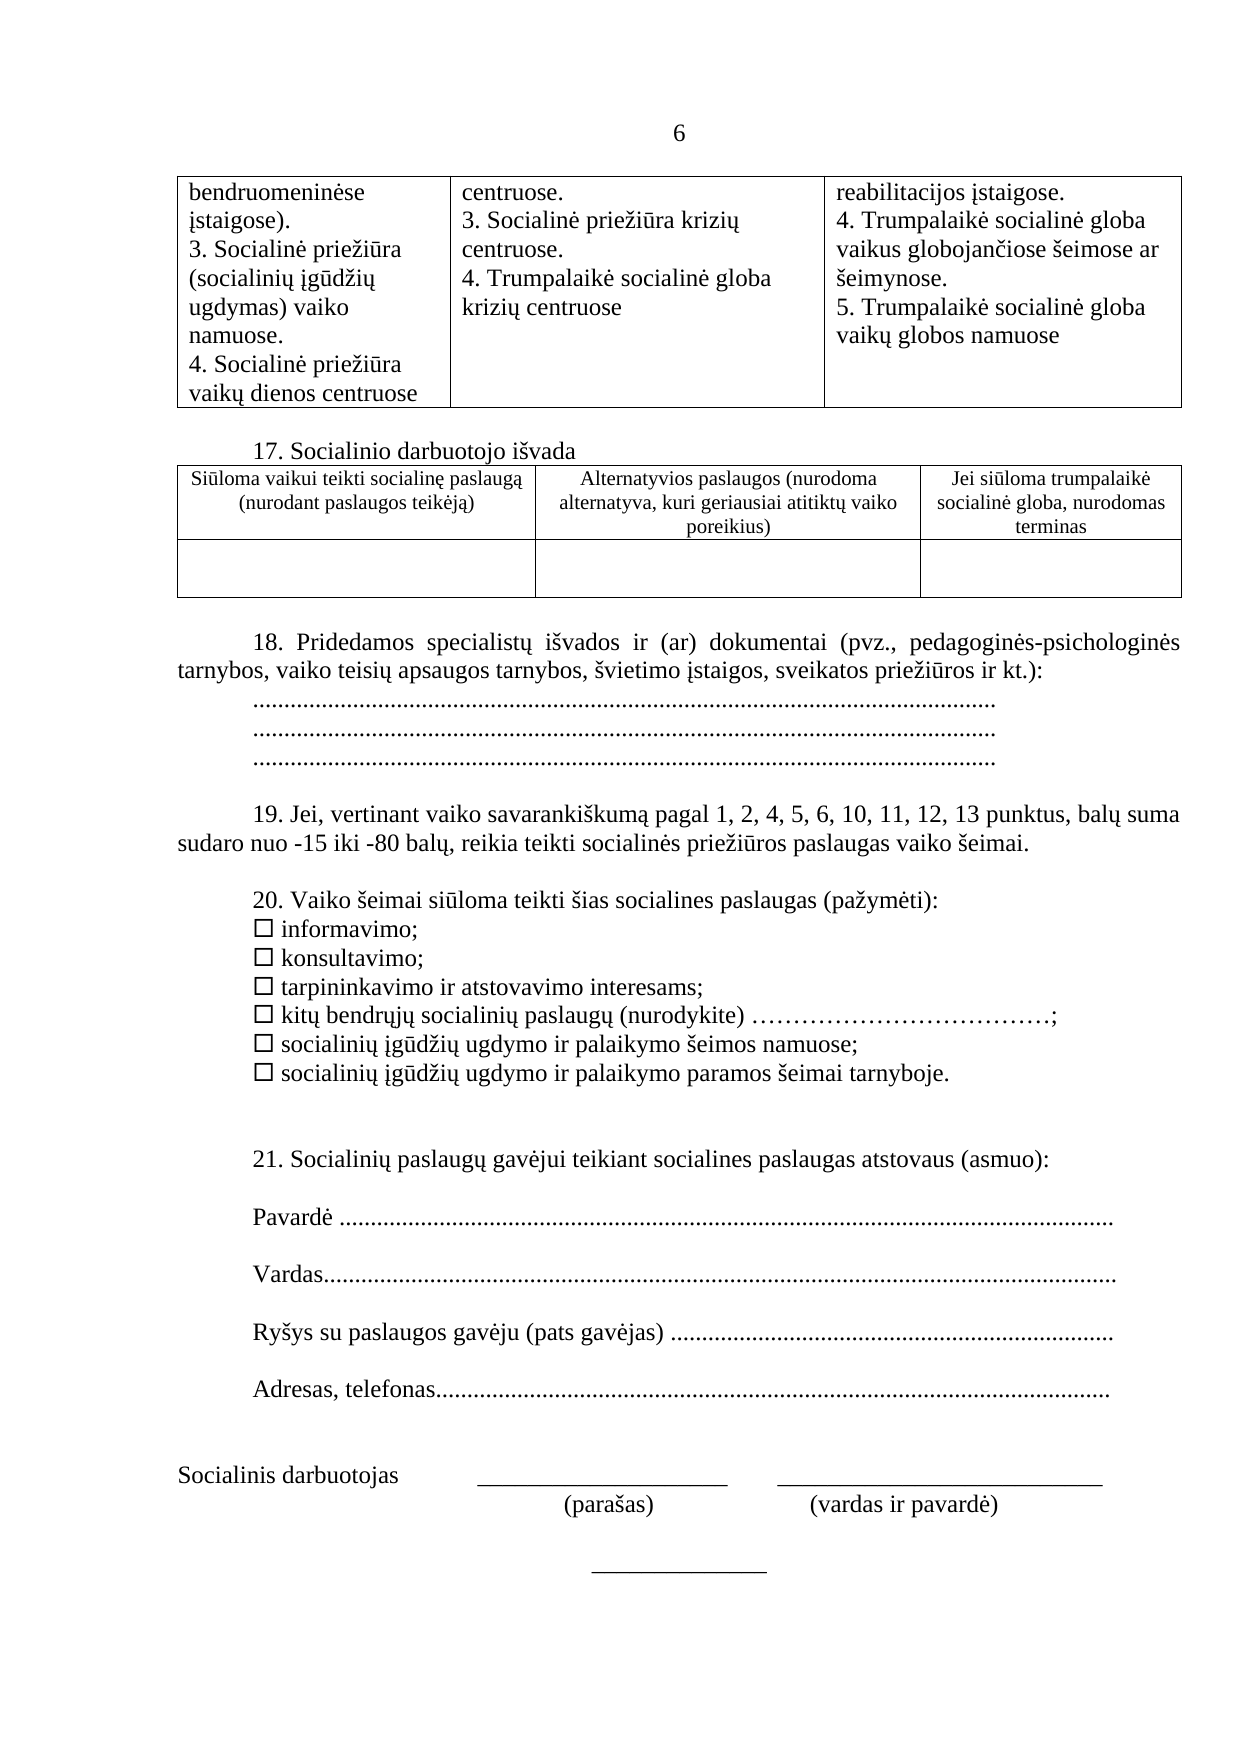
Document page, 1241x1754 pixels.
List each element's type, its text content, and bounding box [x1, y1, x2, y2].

text 18. Pridedamos specialistų išvados ir (ar) dokumentai (pvz., pedagoginės-psichologinės tarnybos, vaiko teisių apsaugos tarnybos, švietimo įstaigos, sveikatos priežiūros ir kt.): [177, 627, 1181, 684]
text ....................................................................................................................... [177, 713, 1181, 742]
text 20. Vaiko šeimai siūloma teikti šias socialines paslaugas (pažymėti): [177, 886, 1181, 914]
text  konsultavimo; [177, 943, 1181, 972]
text Ryšys su paslaugos gavėju (pats gavėjas) ....................................................................... [177, 1317, 1181, 1346]
text Adresas, telefonas............................................................................................................ [177, 1374, 1181, 1403]
text ....................................................................................................................... [177, 684, 1181, 713]
text  kitų bendrųjų socialinių paslaugų (nurodykite) ………………………………; [177, 1001, 1181, 1029]
table_cell [921, 540, 1181, 597]
text  informavimo; [177, 914, 1181, 943]
table_cell [178, 540, 535, 597]
text ....................................................................................................................... [177, 742, 1181, 771]
text  socialinių įgūdžių ugdymo ir palaikymo paramos šeimai tarnyboje. [177, 1058, 1181, 1087]
table_cell [536, 540, 920, 597]
table_cell bendruomeninėse įstaigose). 3. Socialinė priežiūra (socialinių įgūdžių ugdymas) vaiko namuose. 4. Socialinė priežiūra vaikų dienos centruose [178, 177, 450, 407]
text 21. Socialinių paslaugų gavėjui teikiant socialines paslaugas atstovaus (asmuo): [177, 1144, 1181, 1173]
text Pavardė ............................................................................................................................ [177, 1202, 1181, 1231]
table_header Alternatyvios paslaugos (nurodoma alternatyva, kuri geriausiai atitiktų vaiko poreikius) [536, 466, 920, 538]
text ______________ [177, 1547, 1181, 1576]
text Vardas............................................................................................................................... [177, 1259, 1181, 1288]
table_header Jei siūloma trumpalaikė socialinė globa, nurodomas terminas [921, 466, 1181, 538]
table_cell reabilitacijos įstaigose. 4. Trumpalaikė socialinė globa vaikus globojančiose šeimose ar šeimynose. 5. Trumpalaikė socialinė globa vaikų globos namuose [825, 177, 1181, 407]
text  socialinių įgūdžių ugdymo ir palaikymo šeimos namuose; [177, 1029, 1181, 1058]
text (parašas) (vardas ir pavardė) [177, 1489, 1181, 1518]
text 17. Socialinio darbuotojo išvada [177, 436, 1181, 465]
text  tarpininkavimo ir atstovavimo interesams; [177, 972, 1181, 1001]
text Socialinis darbuotojas ____________________ __________________________ [177, 1461, 1181, 1489]
table_header Siūloma vaikui teikti socialinę paslaugą (nurodant paslaugos teikėją) [178, 466, 535, 538]
text 19. Jei, vertinant vaiko savarankiškumą pagal 1, 2, 4, 5, 6, 10, 11, 12, 13 punktus, balų suma sudaro nuo -15 iki -80 balų, reikia teikti socialinės priežiūros paslaugas vaiko šeimai. [177, 799, 1181, 857]
table_cell centruose. 3. Socialinė priežiūra krizių centruose. 4. Trumpalaikė socialinė globa krizių centruose [451, 177, 824, 407]
